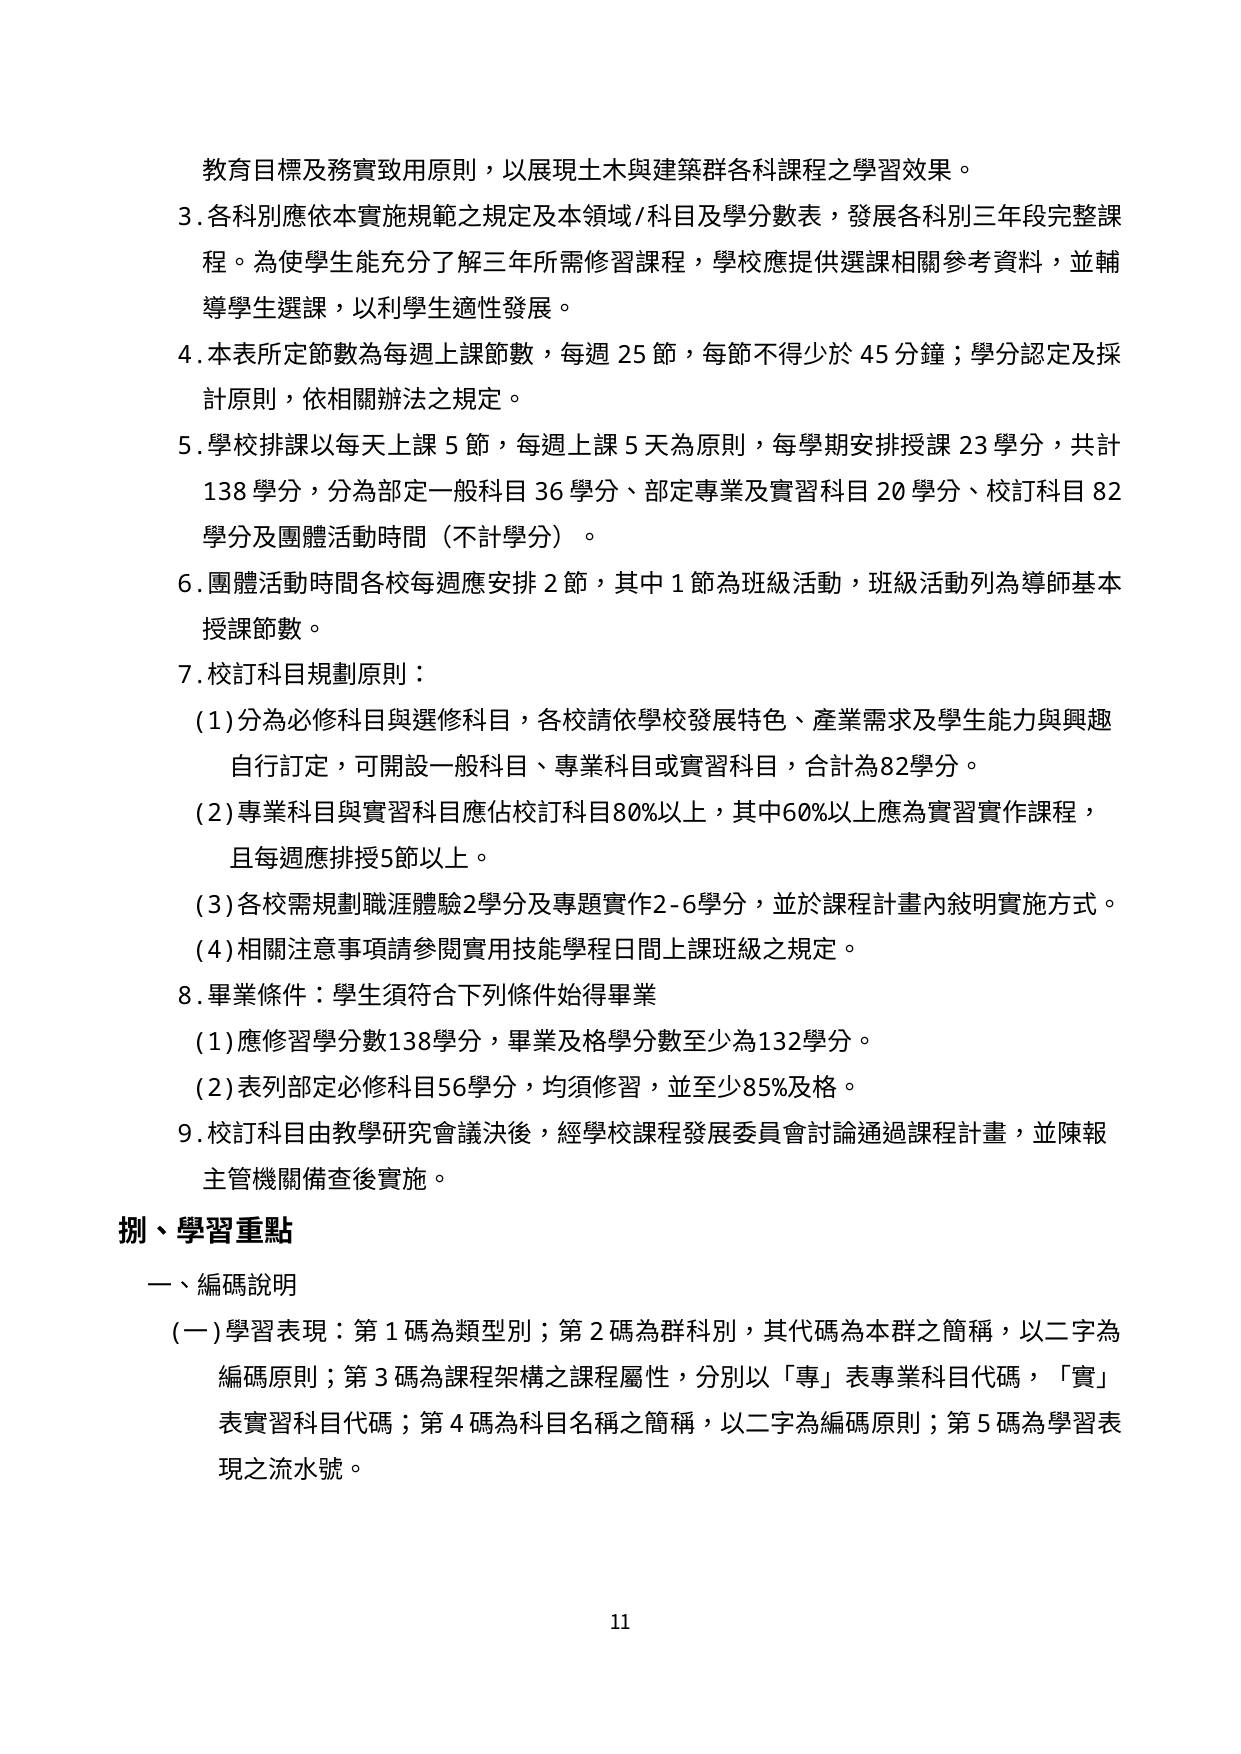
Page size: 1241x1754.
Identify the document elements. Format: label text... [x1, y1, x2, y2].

text 教育目標及務實致用原則，以展現土木與建築群各科課程之學習效果。 [177, 143, 1122, 189]
text 6.團體活動時間各校每週應安排2節，其中1節為班級活動，班級活動列為導師基本授課節數。 [177, 556, 1122, 647]
text 7.校訂科目規劃原則： [177, 647, 1122, 693]
text (1)分為必修科目與選修科目，各校請依學校發展特色、產業需求及學生能力與興趣自行訂定，可開設一般科目、專業科目或實習科目，合計為82學分。 [192, 693, 1122, 785]
text (一)學習表現：第1碼為類型別；第2碼為群科別，其代碼為本群之簡稱，以二字為編碼原則；第3碼為課程架構之課程屬性，分別以「專」表專業科目代碼，「實」表實習科目代碼；第4碼為科目名稱之簡稱，以二字為編碼原則；第5碼為學習表現之流水號。 [168, 1304, 1122, 1487]
text (2)專業科目與實習科目應佔校訂科目80%以上，其中60%以上應為實習實作課程，且每週應排授5節以上。 [192, 785, 1122, 876]
text 捌、學習重點 [118, 1205, 1122, 1251]
text 9.校訂科目由教學研究會議決後，經學校課程發展委員會討論通過課程計畫，並陳報 主管機關備查後實施。 [177, 1106, 1122, 1197]
text 3.各科別應依本實施規範之規定及本領域/科目及學分數表，發展各科別三年段完整課程。為使學生能充分了解三年所需修習課程，學校應提供選課相關參考資料，並輔導學生選課，以利學生適性發展。 [177, 189, 1122, 326]
text 8.畢業條件：學生須符合下列條件始得畢業 [177, 968, 1122, 1014]
text 一、編碼說明 [118, 1258, 1122, 1304]
text (2)表列部定必修科目56學分，均須修習，並至少85%及格。 [192, 1060, 1122, 1106]
text (3)各校需規劃職涯體驗2學分及專題實作2-6學分，並於課程計畫內敍明實施方式。 [192, 876, 1122, 922]
text (1)應修習學分數138學分，畢業及格學分數至少為132學分。 [192, 1014, 1122, 1060]
text 4.本表所定節數為每週上課節數，每週25節，每節不得少於45分鐘；學分認定及採計原則，依相關辦法之規定。 [177, 326, 1122, 418]
text 5.學校排課以每天上課5節，每週上課5天為原則，每學期安排授課23學分，共計138學分，分為部定一般科目36學分、部定專業及實習科目20學分、校訂科目82學分及團體活動時間（不計學分）。 [177, 418, 1122, 556]
text (4)相關注意事項請參閱實用技能學程日間上課班級之規定。 [192, 922, 1122, 968]
